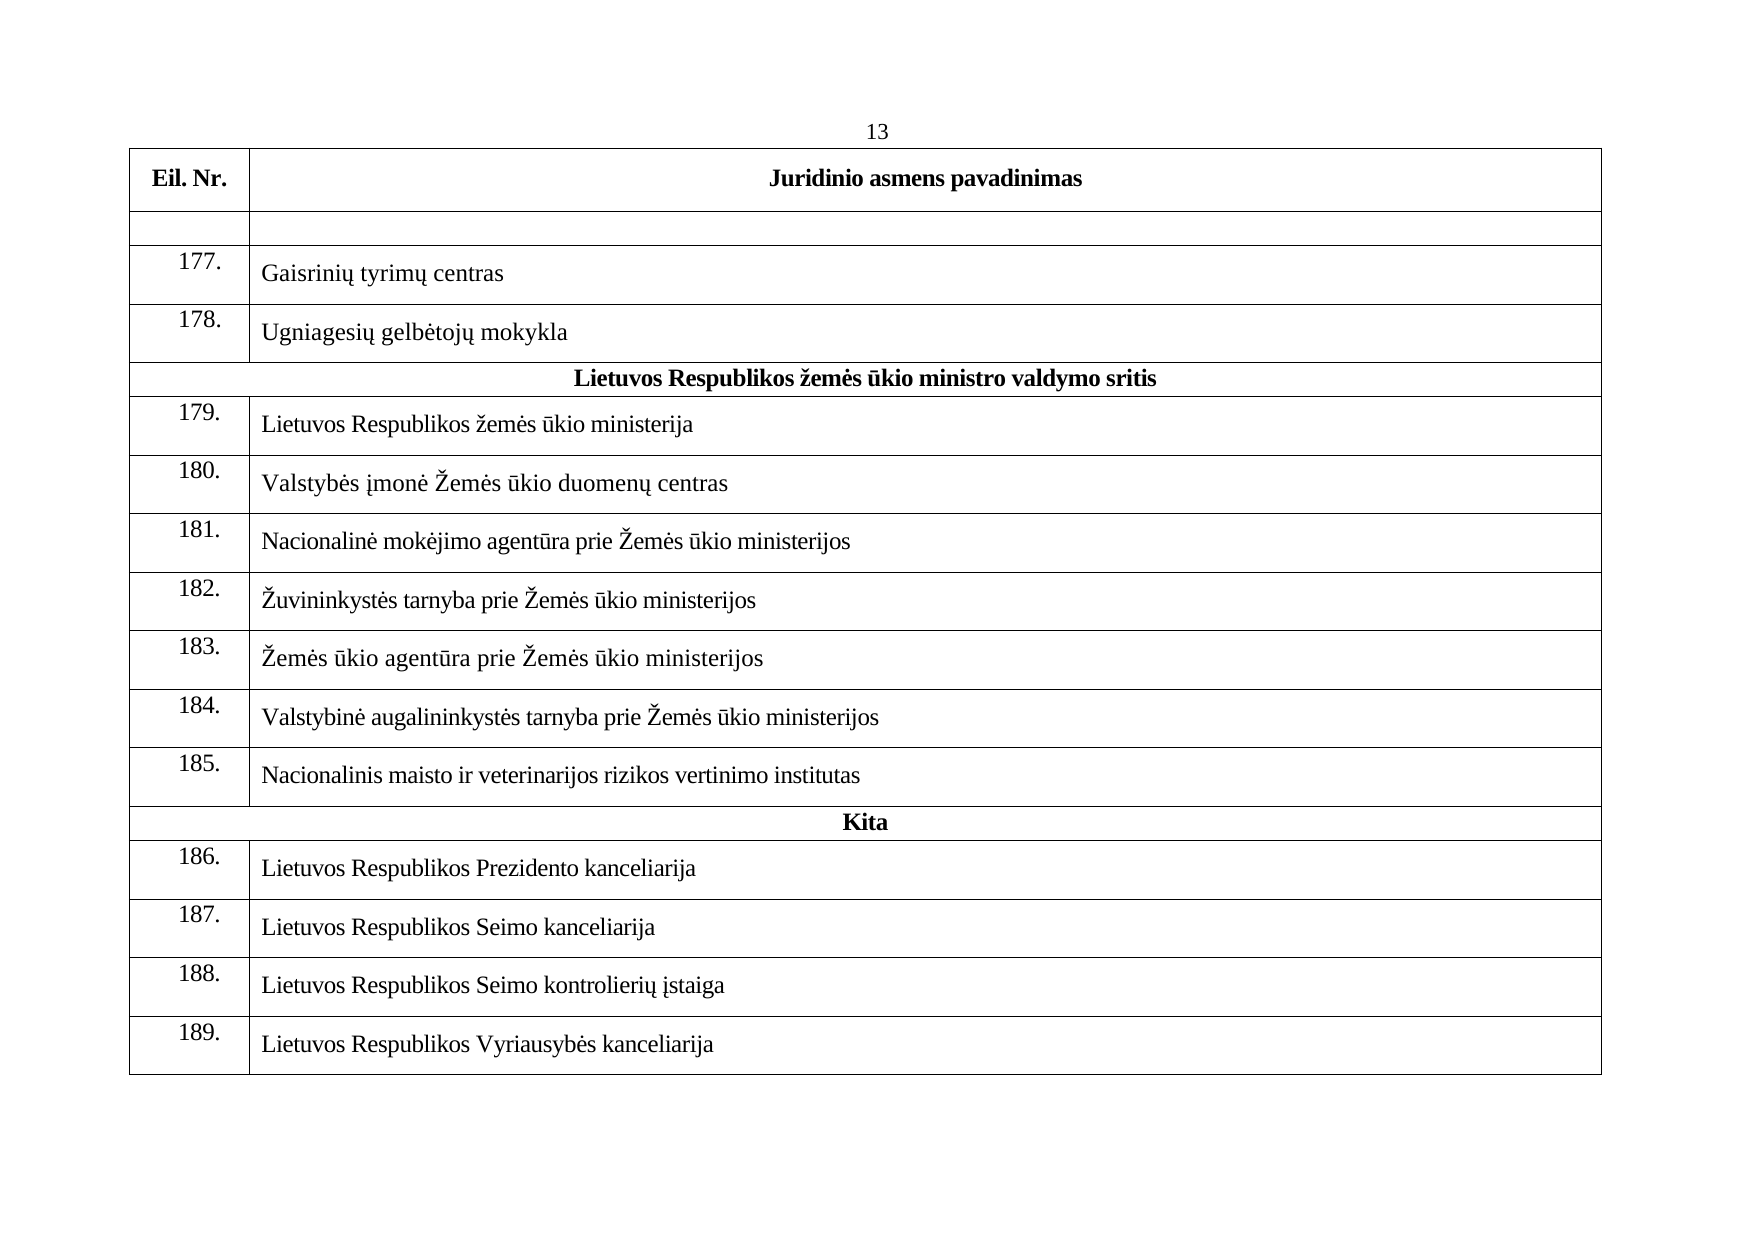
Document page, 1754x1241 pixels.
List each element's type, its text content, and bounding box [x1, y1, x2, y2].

table_cell Žuvininkystės tarnyba prie Žemės ūkio ministerijos [250, 573, 1601, 630]
table_cell [130, 212, 249, 245]
table_cell 184. [130, 690, 249, 747]
table_cell 189. [130, 1017, 249, 1074]
table_cell 187. [130, 900, 249, 957]
table_cell Valstybės įmonė Žemės ūkio duomenų centras [250, 456, 1601, 513]
table_header Juridinio asmens pavadinimas [250, 149, 1601, 211]
table_cell 186. [130, 841, 249, 898]
table_cell Lietuvos Respublikos žemės ūkio ministerija [250, 397, 1601, 454]
table_cell 178. [130, 305, 249, 362]
table_cell 177. [130, 246, 249, 303]
table_cell Nacionalinė mokėjimo agentūra prie Žemės ūkio ministerijos [250, 514, 1601, 572]
table_cell Nacionalinis maisto ir veterinarijos rizikos vertinimo institutas [250, 748, 1601, 806]
table_cell Lietuvos Respublikos Seimo kontrolierių įstaiga [250, 958, 1601, 1016]
table_cell Lietuvos Respublikos žemės ūkio ministro valdymo sritis [130, 363, 1601, 396]
table_cell 180. [130, 456, 249, 513]
table_cell Lietuvos Respublikos Prezidento kanceliarija [250, 841, 1601, 898]
table_cell Žemės ūkio agentūra prie Žemės ūkio ministerijos [250, 631, 1601, 689]
table_cell 182. [130, 573, 249, 630]
table_cell 185. [130, 748, 249, 806]
table_cell Ugniagesių gelbėtojų mokykla [250, 305, 1601, 362]
table_cell 183. [130, 631, 249, 689]
table_cell [250, 212, 1601, 245]
table_cell Lietuvos Respublikos Seimo kanceliarija [250, 900, 1601, 957]
table_cell Valstybinė augalininkystės tarnyba prie Žemės ūkio ministerijos [250, 690, 1601, 747]
table_cell 188. [130, 958, 249, 1016]
table_header Eil. Nr. [130, 149, 249, 211]
table_cell Gaisrinių tyrimų centras [250, 246, 1601, 303]
table_cell 181. [130, 514, 249, 572]
table_cell Kita [130, 807, 1601, 840]
table_cell 179. [130, 397, 249, 454]
table_cell Lietuvos Respublikos Vyriausybės kanceliarija [250, 1017, 1601, 1074]
